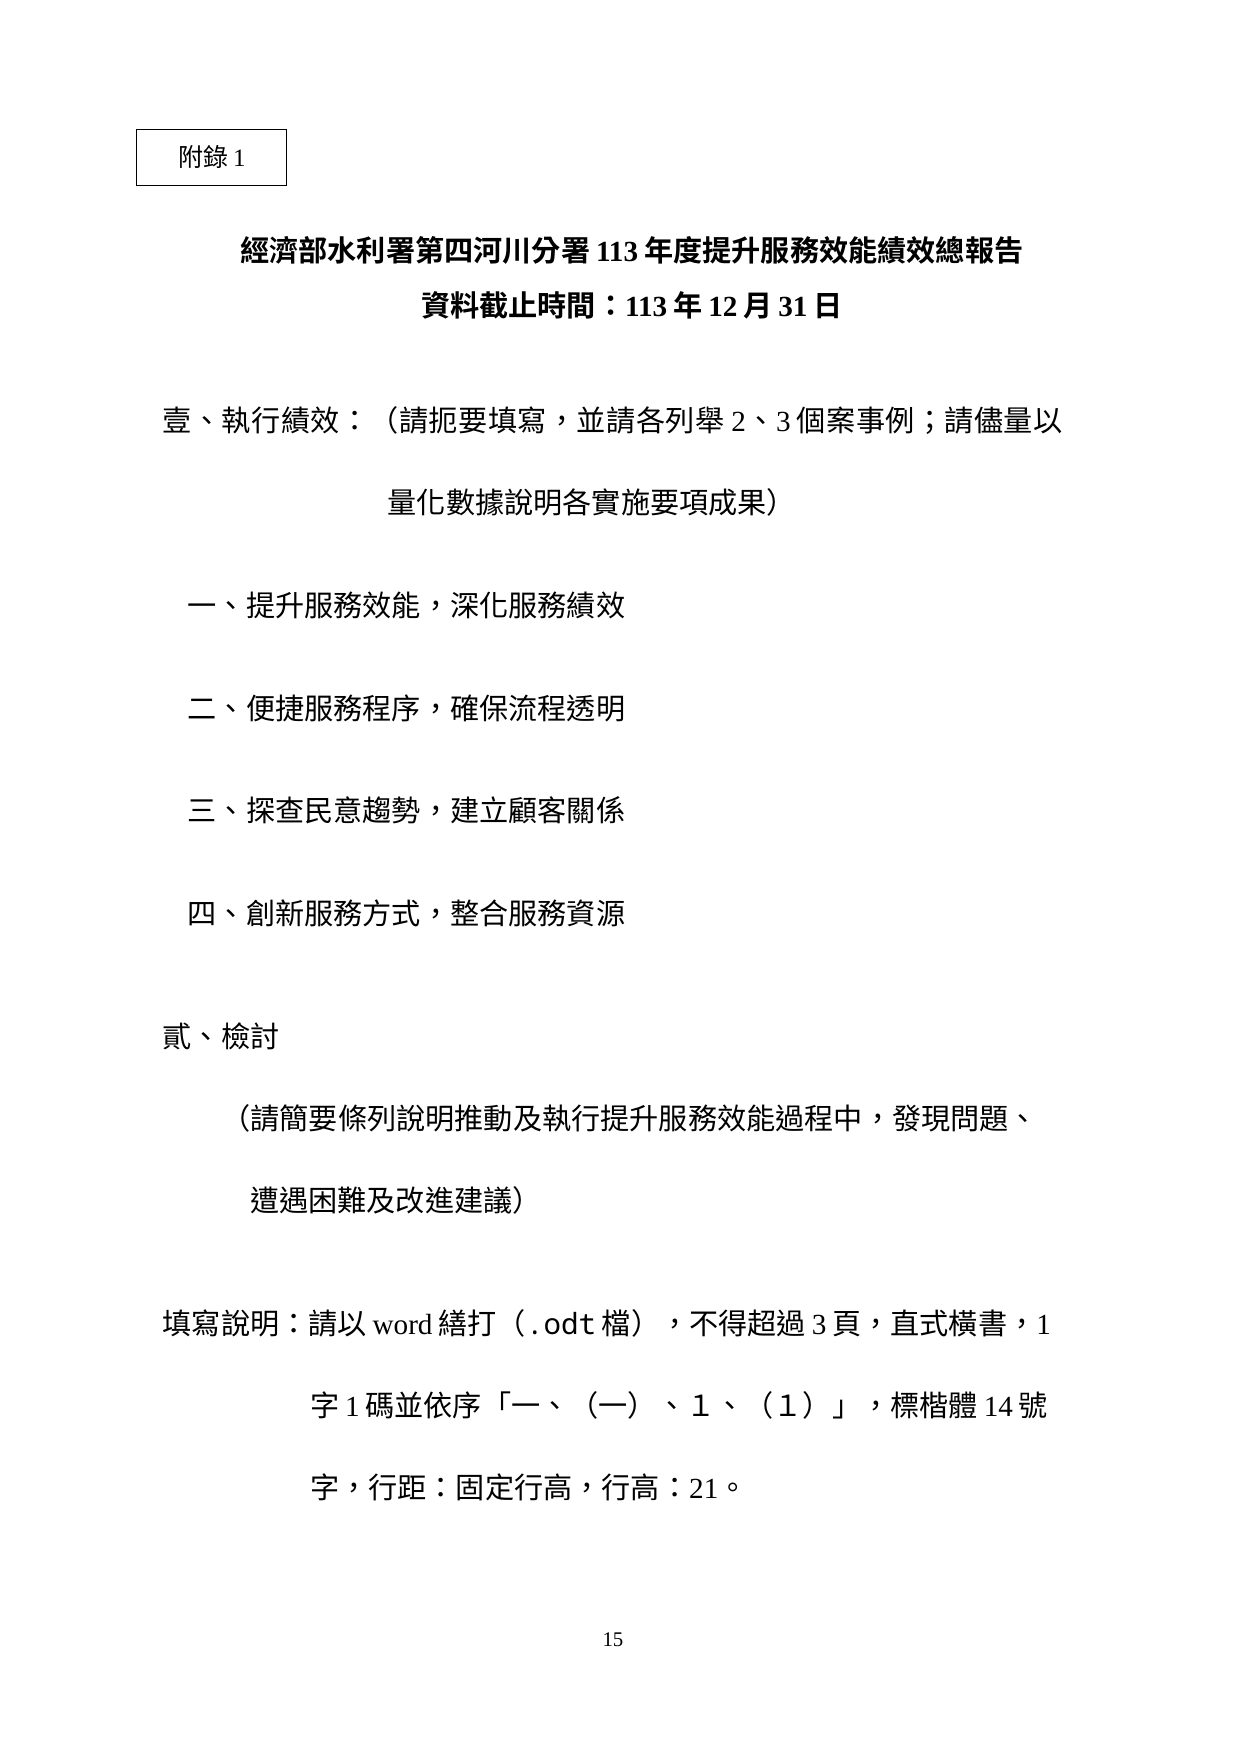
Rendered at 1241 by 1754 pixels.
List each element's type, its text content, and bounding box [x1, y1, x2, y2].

list 貳、檢討 [162, 994, 1063, 1076]
text 附錄1 [152, 138, 271, 174]
list 二、便捷服務程序，確保流程透明 [187, 665, 1063, 747]
subtitle 經濟部水利署第四河川分署113年度提升服務效能績效總報告 [200, 227, 1063, 270]
list 一、提升服務效能，深化服務績效 [187, 563, 1063, 645]
list 四、創新服務方式，整合服務資源 [187, 871, 1063, 953]
subtitle 資料截止時間：113年12月31日 [200, 282, 1063, 324]
list 三、探查民意趨勢，建立顧客關係 [187, 768, 1063, 850]
list 壹、執行績效：（請扼要填寫，並請各列舉2、3個案事例；請儘量以量化數據說明各實施要項成果） [162, 378, 1063, 542]
text 填寫說明：請以word繕打（.odt檔），不得超過3頁，直式橫書，1字1碼並依序「一、（一）、１、（１）」，標楷體14號字，行距：固定行高，行高：21。 [162, 1281, 1063, 1527]
text （請簡要條列說明推動及執行提升服務效能過程中，發現問題、遭遇困難及改進建議） [221, 1076, 1063, 1240]
